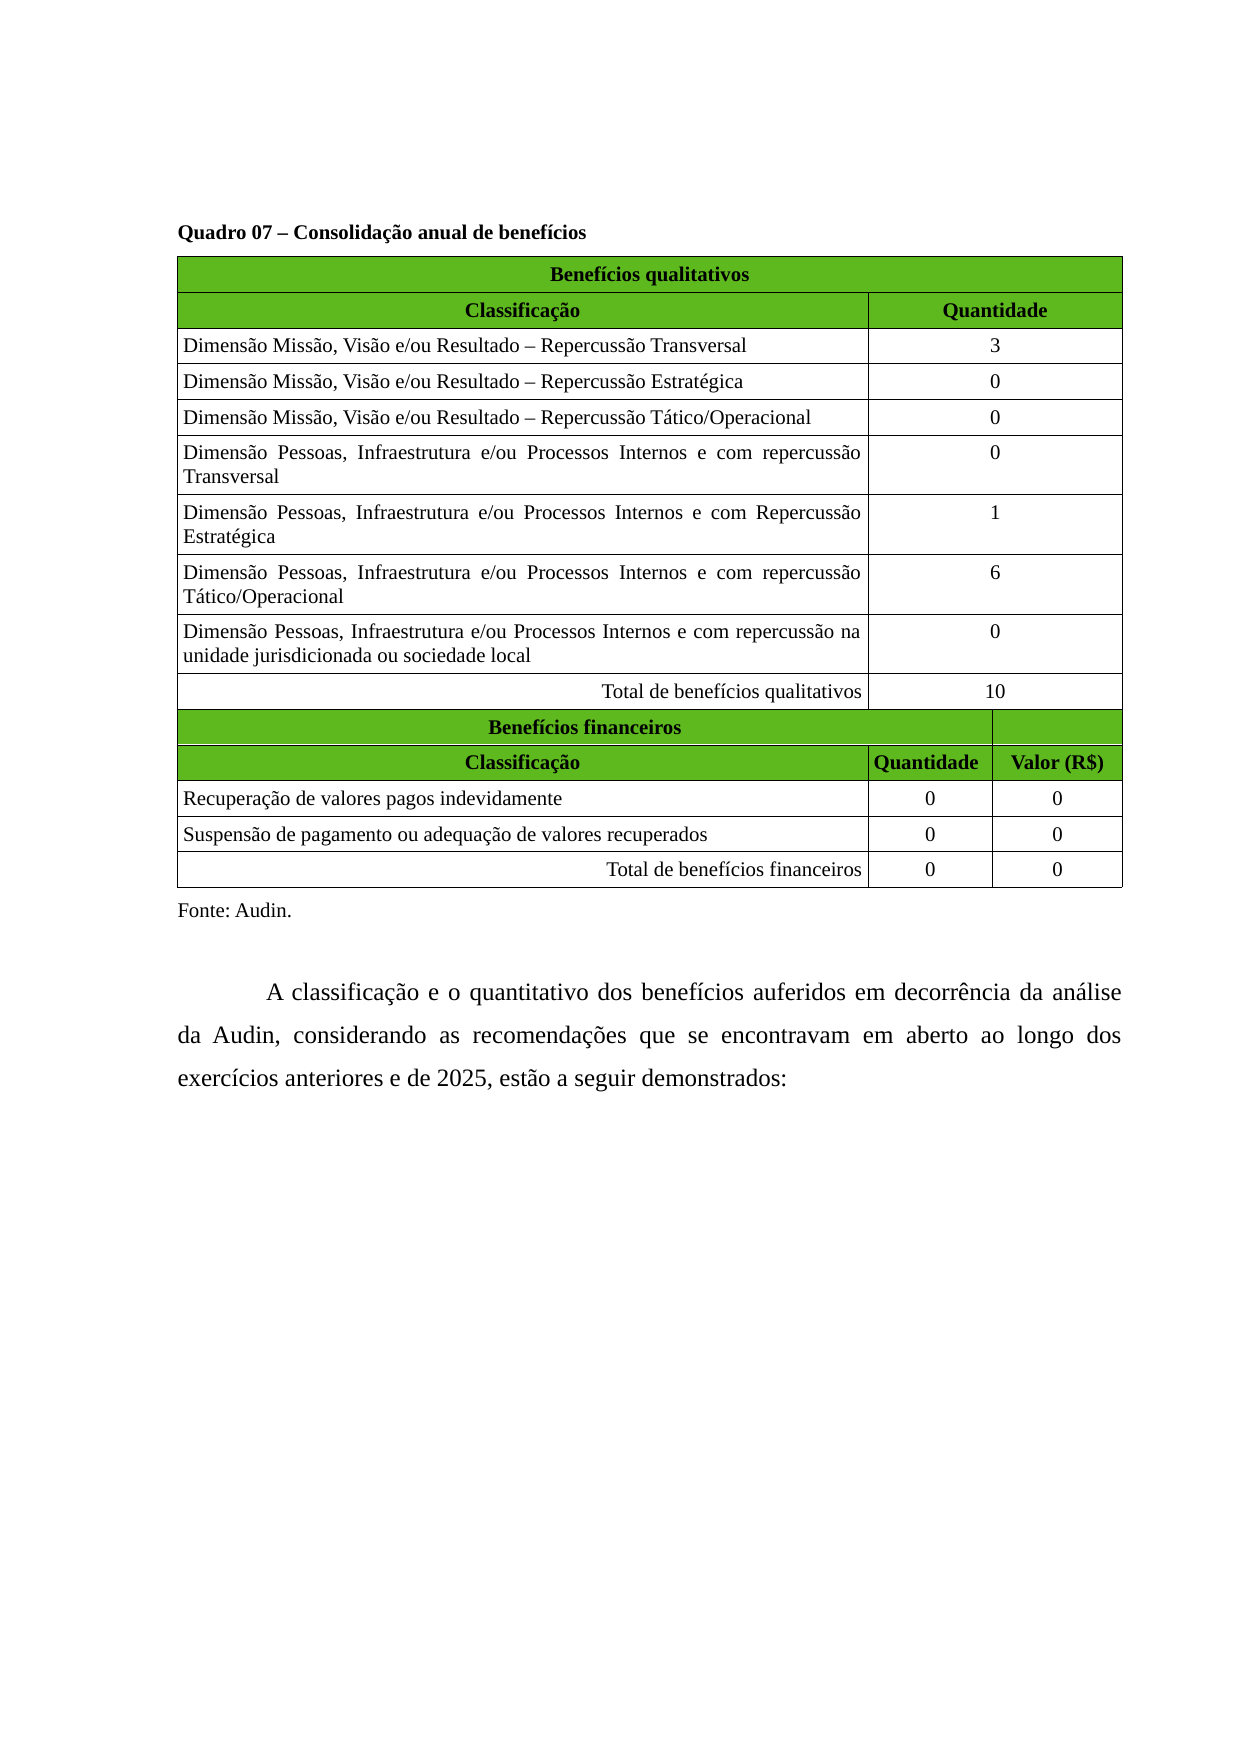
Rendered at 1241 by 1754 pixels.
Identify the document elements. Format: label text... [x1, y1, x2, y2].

table_cell 0 [869, 817, 992, 851]
table_cell Recuperação de valores pagos indevidamente [178, 781, 868, 816]
table_cell Dimensão Pessoas, Infraestrutura e/ou Processos Internos e com Repercussão Estratégica [178, 495, 868, 554]
table_cell Benefícios financeiros [178, 710, 992, 744]
table_cell [993, 710, 1122, 744]
table_cell Classificação [178, 746, 868, 780]
table_cell 0 [869, 436, 1122, 494]
table_cell 1 [869, 495, 1122, 554]
table_cell Dimensão Pessoas, Infraestrutura e/ou Processos Internos e com repercussão na unidade jurisdicionada ou sociedade local [178, 615, 868, 673]
table_cell 6 [869, 555, 1122, 613]
table_cell Dimensão Pessoas, Infraestrutura e/ou Processos Internos e com repercussão Tático/Operacional [178, 555, 868, 613]
table_cell 0 [993, 781, 1122, 816]
table_cell Dimensão Pessoas, Infraestrutura e/ou Processos Internos e com repercussão Transversal [178, 436, 868, 494]
table_cell Quantidade [869, 293, 1122, 328]
table_cell Total de benefícios qualitativos [178, 674, 868, 709]
table_cell Total de benefícios financeiros [178, 852, 868, 887]
table_cell 0 [869, 364, 1122, 399]
table_cell 0 [993, 817, 1122, 851]
text Fonte: Audin. [177, 898, 1122, 922]
table_cell Quantidade [869, 746, 992, 780]
table_cell 10 [869, 674, 1122, 709]
table_cell Dimensão Missão, Visão e/ou Resultado – Repercussão Estratégica [178, 364, 868, 399]
text A classificação e o quantitativo dos benefícios auferidos em decorrência da análise da Audin, considerando as recomendações que se encontravam em aberto ao longo dos exercícios anteriores e de 2025, estão a seguir demonstrados: [177, 977, 1122, 1092]
table_cell 3 [869, 329, 1122, 363]
table_header Benefícios qualitativos [178, 257, 1122, 292]
table_cell 0 [869, 781, 992, 816]
table_cell 0 [869, 400, 1122, 434]
table_cell Dimensão Missão, Visão e/ou Resultado – Repercussão Tático/Operacional [178, 400, 868, 434]
table_cell Dimensão Missão, Visão e/ou Resultado – Repercussão Transversal [178, 329, 868, 363]
table_cell Classificação [178, 293, 868, 328]
table_cell 0 [869, 852, 992, 887]
table_cell 0 [869, 615, 1122, 673]
text Quadro 07 – Consolidação anual de benefícios [177, 220, 1122, 244]
table_cell 0 [993, 852, 1122, 887]
table_cell Valor (R$) [993, 746, 1122, 780]
table_cell Suspensão de pagamento ou adequação de valores recuperados [178, 817, 868, 851]
